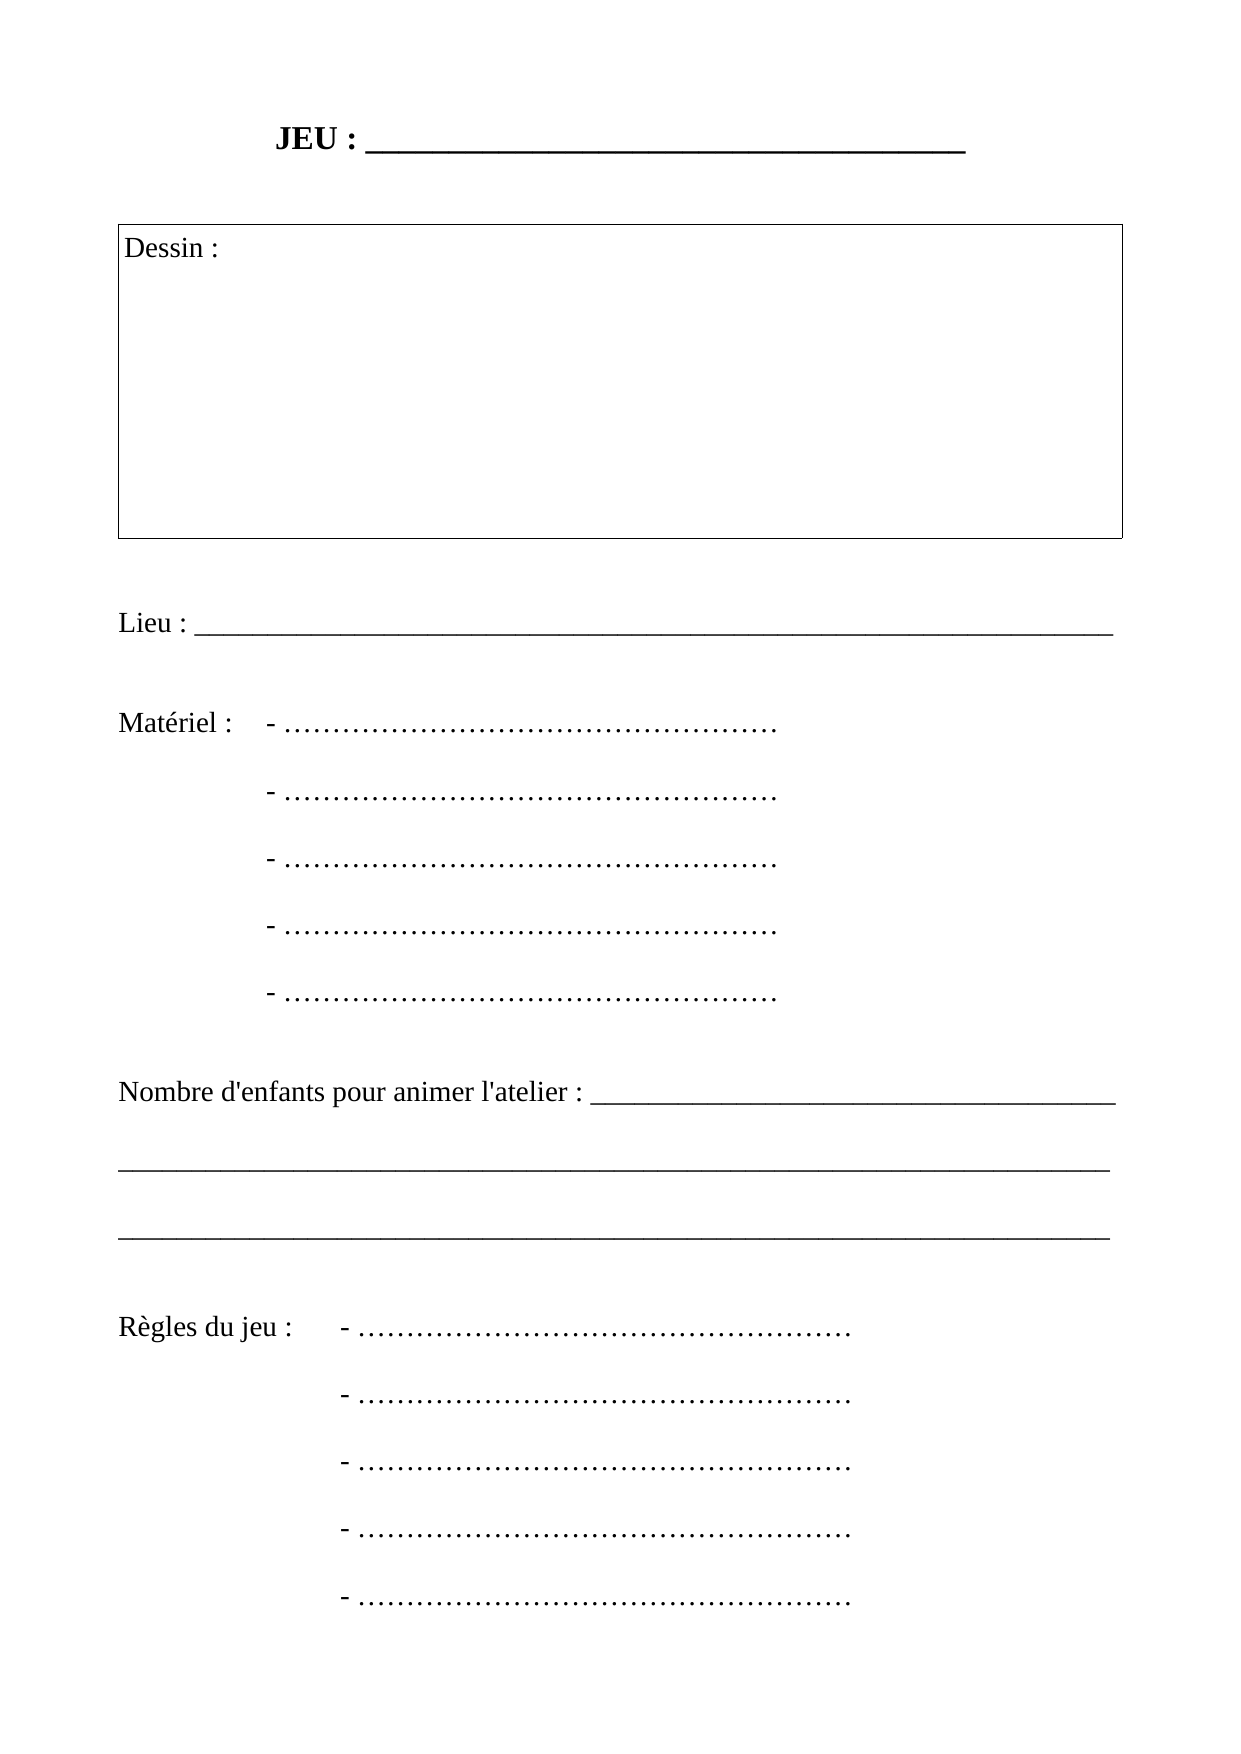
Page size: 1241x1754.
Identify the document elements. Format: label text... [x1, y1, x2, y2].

table_header Dessin : [119, 225, 1122, 537]
text - …………………………………………… [118, 840, 1122, 873]
text ____________________________________________________________________ [118, 1142, 1122, 1175]
text - …………………………………………… [118, 974, 1122, 1007]
text - …………………………………………… [118, 1578, 1122, 1611]
text - …………………………………………… [118, 1443, 1122, 1477]
text - …………………………………………… [118, 773, 1122, 806]
text - …………………………………………… [118, 907, 1122, 940]
text Lieu : _______________________________________________________________ [118, 605, 1122, 638]
text JEU : ____________________________________ [118, 118, 1122, 156]
text ____________________________________________________________________ [118, 1209, 1122, 1242]
text - …………………………………………… [118, 1376, 1122, 1410]
text Règles du jeu : - …………………………………………… [118, 1309, 1122, 1343]
text Matériel : - …………………………………………… [118, 706, 1122, 739]
text - …………………………………………… [118, 1511, 1122, 1544]
text Nombre d'enfants pour animer l'atelier : ____________________________________ [118, 1074, 1122, 1108]
